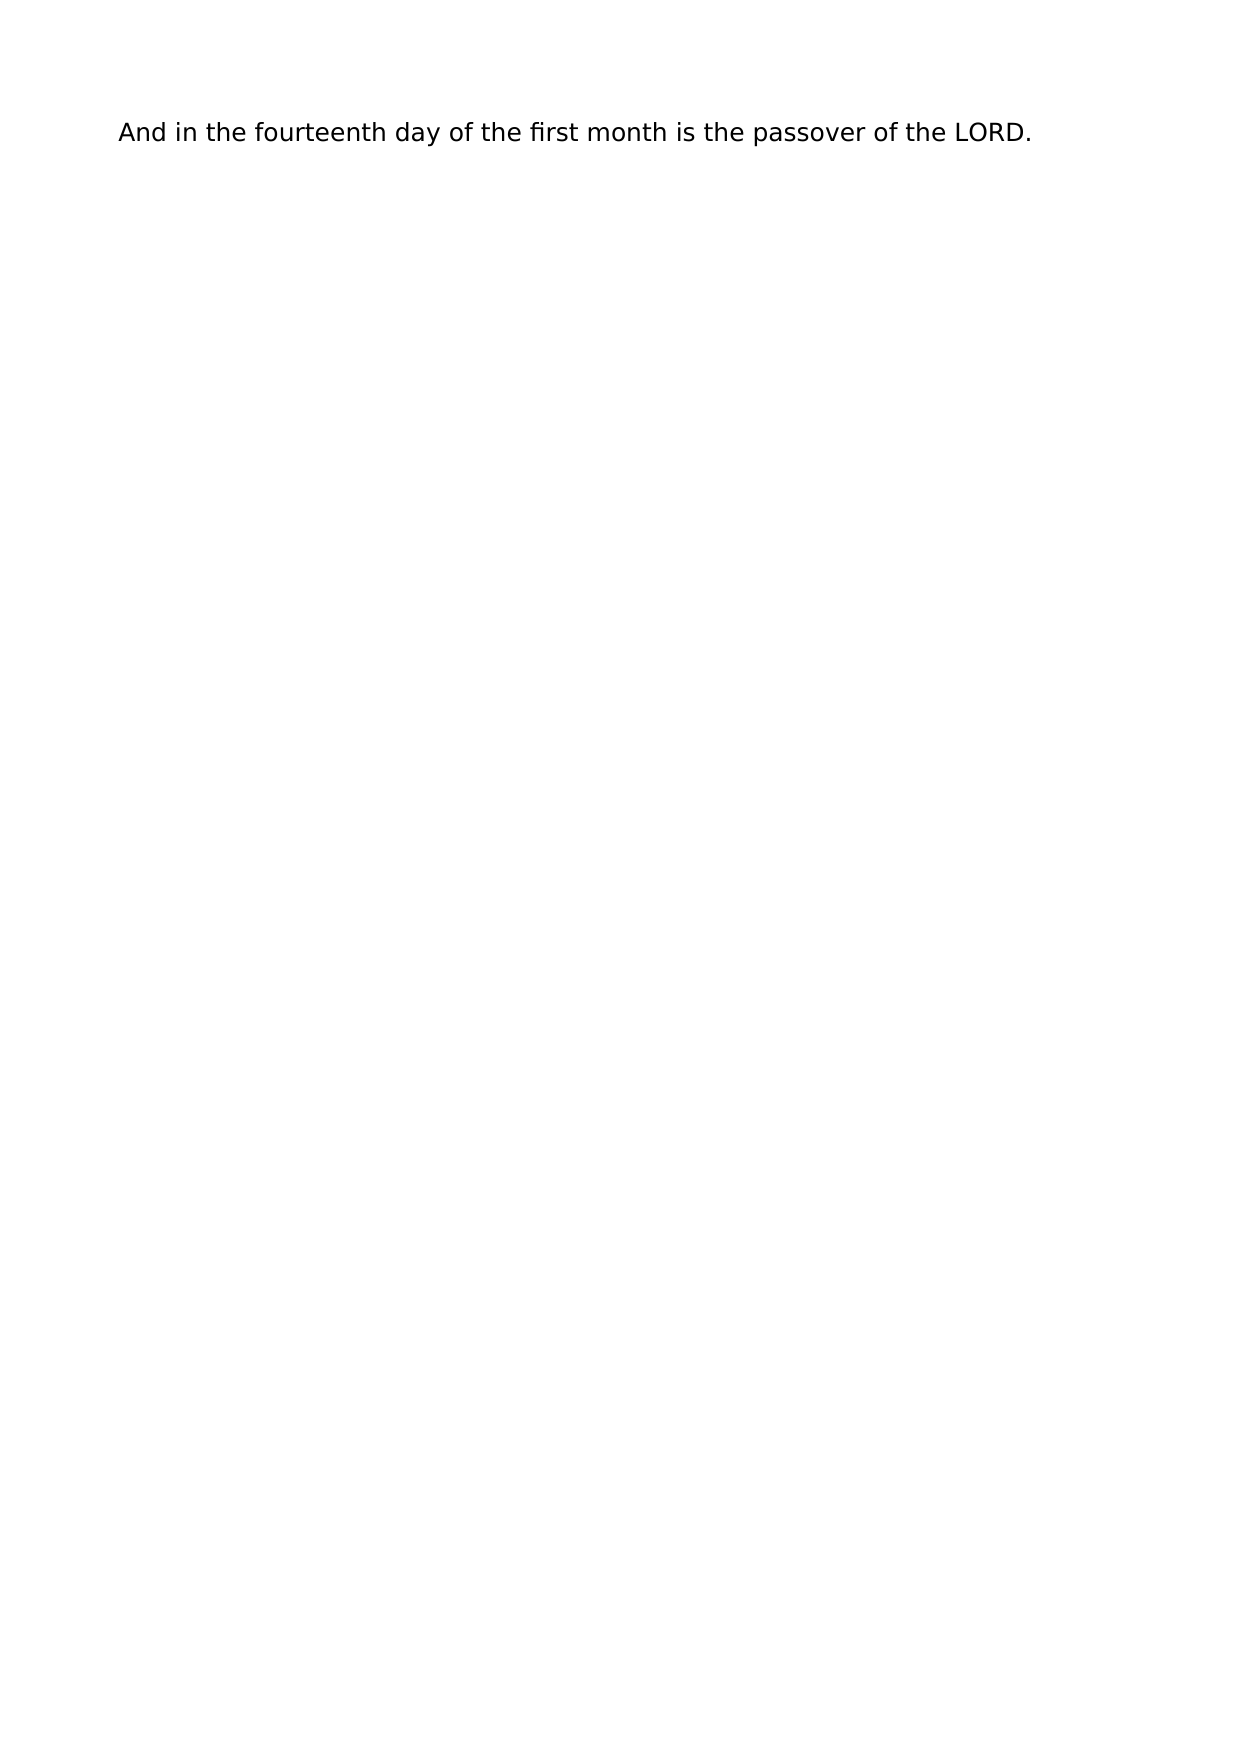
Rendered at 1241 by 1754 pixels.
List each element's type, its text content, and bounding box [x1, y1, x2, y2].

text And in the fourteenth day of the first month is the passover of the LORD. [118, 118, 1122, 147]
